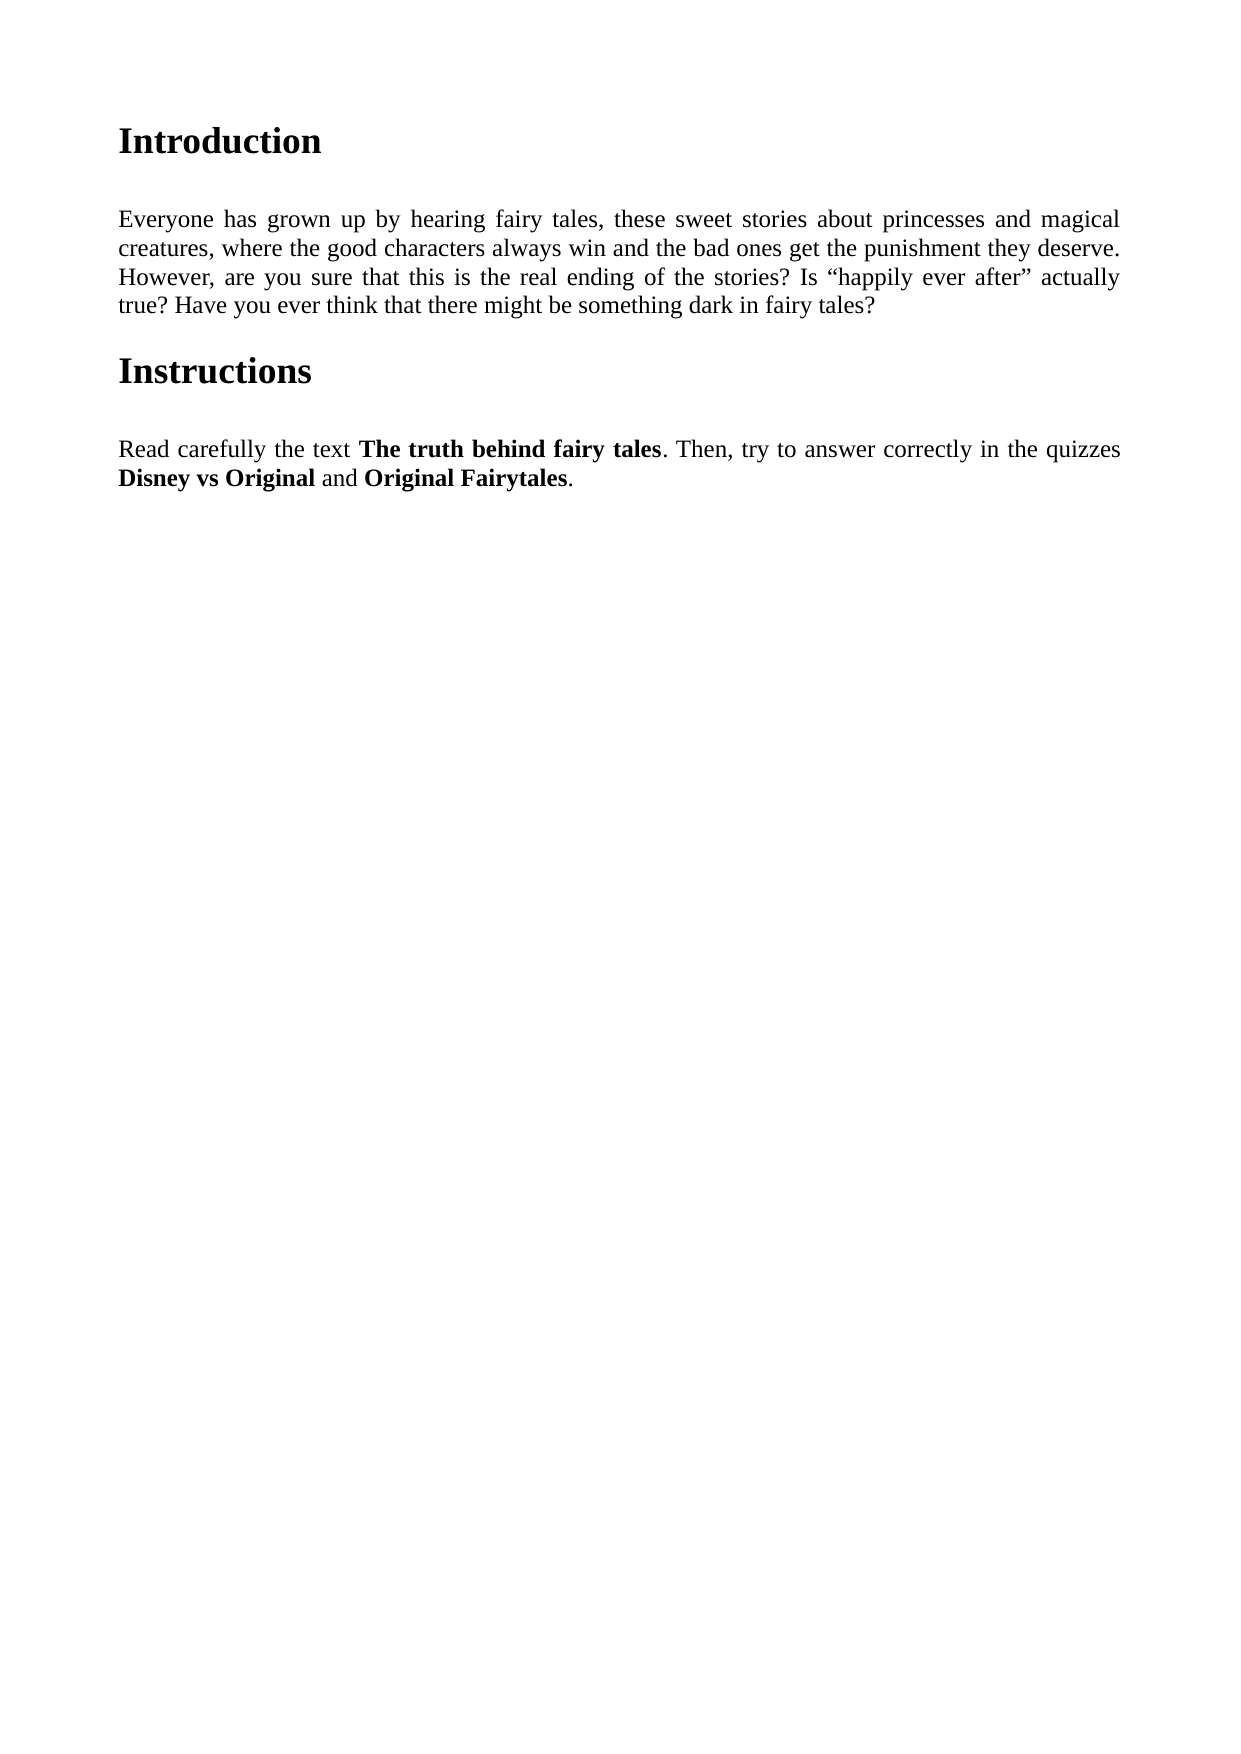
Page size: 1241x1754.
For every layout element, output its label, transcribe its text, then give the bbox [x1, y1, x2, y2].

text Read carefully the text The truth behind fairy tales. Then, try to answer correctly in the quizzes Disney vs Original and Original Fairytales. [118, 434, 1122, 492]
text Introduction [118, 118, 1122, 161]
text Everyone has grown up by hearing fairy tales, these sweet stories about princesses and magical creatures, where the good characters always win and the bad ones get the punishment they deserve. However, are you sure that this is the real ending of the stories? Is “happily ever after” actually true? Have you ever think that there might be something dark in fairy tales? [118, 204, 1122, 319]
text Instructions [118, 348, 1122, 391]
